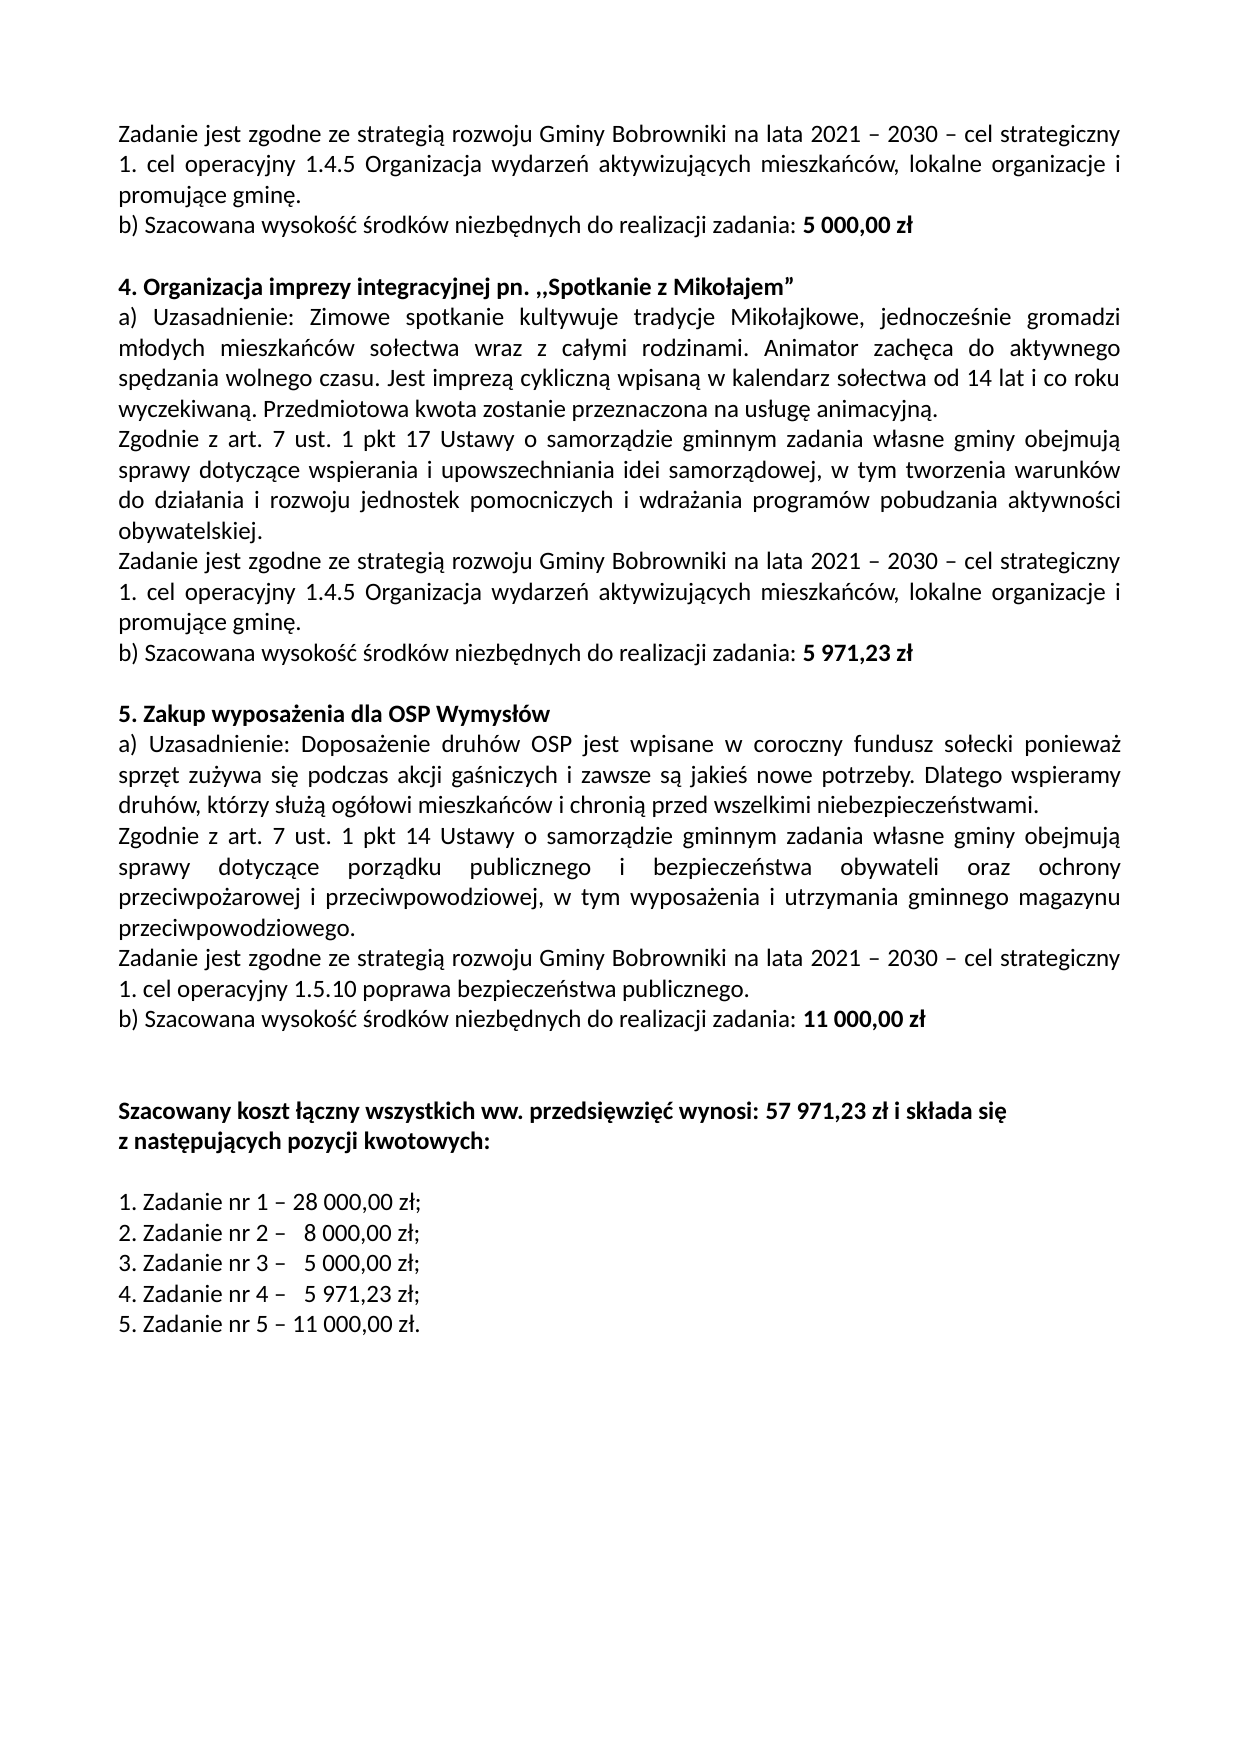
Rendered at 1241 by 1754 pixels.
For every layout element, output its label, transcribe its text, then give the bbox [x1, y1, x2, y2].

text Zadanie jest zgodne ze strategią rozwoju Gminy Bobrowniki na lata 2021 – 2030 – cel strategiczny 1. cel operacyjny 1.5.10 poprawa bezpieczeństwa publicznego. [118, 942, 1122, 1003]
list b) Szacowana wysokość środków niezbędnych do realizacji zadania: 11 000,00 zł [118, 1003, 1122, 1034]
list Szacowany koszt łączny wszystkich ww. przedsięwzięć wynosi: 57 971,23 zł i składa się z następujących pozycji kwotowych: [118, 1095, 1122, 1156]
text 5. Zakup wyposażenia dla OSP Wymysłów [118, 698, 1122, 728]
list a) Uzasadnienie: Zimowe spotkanie kultywuje tradycje Mikołajkowe, jednocześnie gromadzi młodych mieszkańców sołectwa wraz z całymi rodzinami. Animator zachęca do aktywnego spędzania wolnego czasu. Jest imprezą cykliczną wpisaną w kalendarz sołectwa od 14 lat i co roku wyczekiwaną. Przedmiotowa kwota zostanie przeznaczona na usługę animacyjną. [118, 301, 1122, 423]
text Zadanie jest zgodne ze strategią rozwoju Gminy Bobrowniki na lata 2021 – 2030 – cel strategiczny 1. cel operacyjny 1.4.5 Organizacja wydarzeń aktywizujących mieszkańców, lokalne organizacje i promujące gminę. [118, 118, 1122, 210]
list 1. Zadanie nr 1 – 28 000,00 zł; [118, 1186, 1122, 1217]
text Zadanie jest zgodne ze strategią rozwoju Gminy Bobrowniki na lata 2021 – 2030 – cel strategiczny 1. cel operacyjny 1.4.5 Organizacja wydarzeń aktywizujących mieszkańców, lokalne organizacje i promujące gminę. [118, 545, 1122, 637]
list b) Szacowana wysokość środków niezbędnych do realizacji zadania: 5 000,00 zł [118, 210, 1122, 240]
list 3. Zadanie nr 3 – 5 000,00 zł; [118, 1247, 1122, 1278]
list b) Szacowana wysokość środków niezbędnych do realizacji zadania: 5 971,23 zł [118, 637, 1122, 667]
list 2. Zadanie nr 2 – 8 000,00 zł; [118, 1217, 1122, 1247]
text 5. Zadanie nr 5 – 11 000,00 zł. [118, 1308, 1122, 1339]
text Zgodnie z art. 7 ust. 1 pkt 14 Ustawy o samorządzie gminnym zadania własne gminy obejmują sprawy dotyczące porządku publicznego i bezpieczeństwa obywateli oraz ochrony przeciwpożarowej i przeciwpowodziowej, w tym wyposażenia i utrzymania gminnego magazynu przeciwpowodziowego. [118, 820, 1122, 942]
text 4. Organizacja imprezy integracyjnej pn. ,,Spotkanie z Mikołajem” [118, 271, 1122, 301]
list a) Uzasadnienie: Doposażenie druhów OSP jest wpisane w coroczny fundusz sołecki ponieważ sprzęt zużywa się podczas akcji gaśniczych i zawsze są jakieś nowe potrzeby. Dlatego wspieramy druhów, którzy służą ogółowi mieszkańców i chronią przed wszelkimi niebezpieczeństwami. [118, 728, 1122, 820]
text 4. Zadanie nr 4 – 5 971,23 zł; [118, 1278, 1122, 1308]
text Zgodnie z art. 7 ust. 1 pkt 17 Ustawy o samorządzie gminnym zadania własne gminy obejmują sprawy dotyczące wspierania i upowszechniania idei samorządowej, w tym tworzenia warunków do działania i rozwoju jednostek pomocniczych i wdrażania programów pobudzania aktywności obywatelskiej. [118, 423, 1122, 545]
